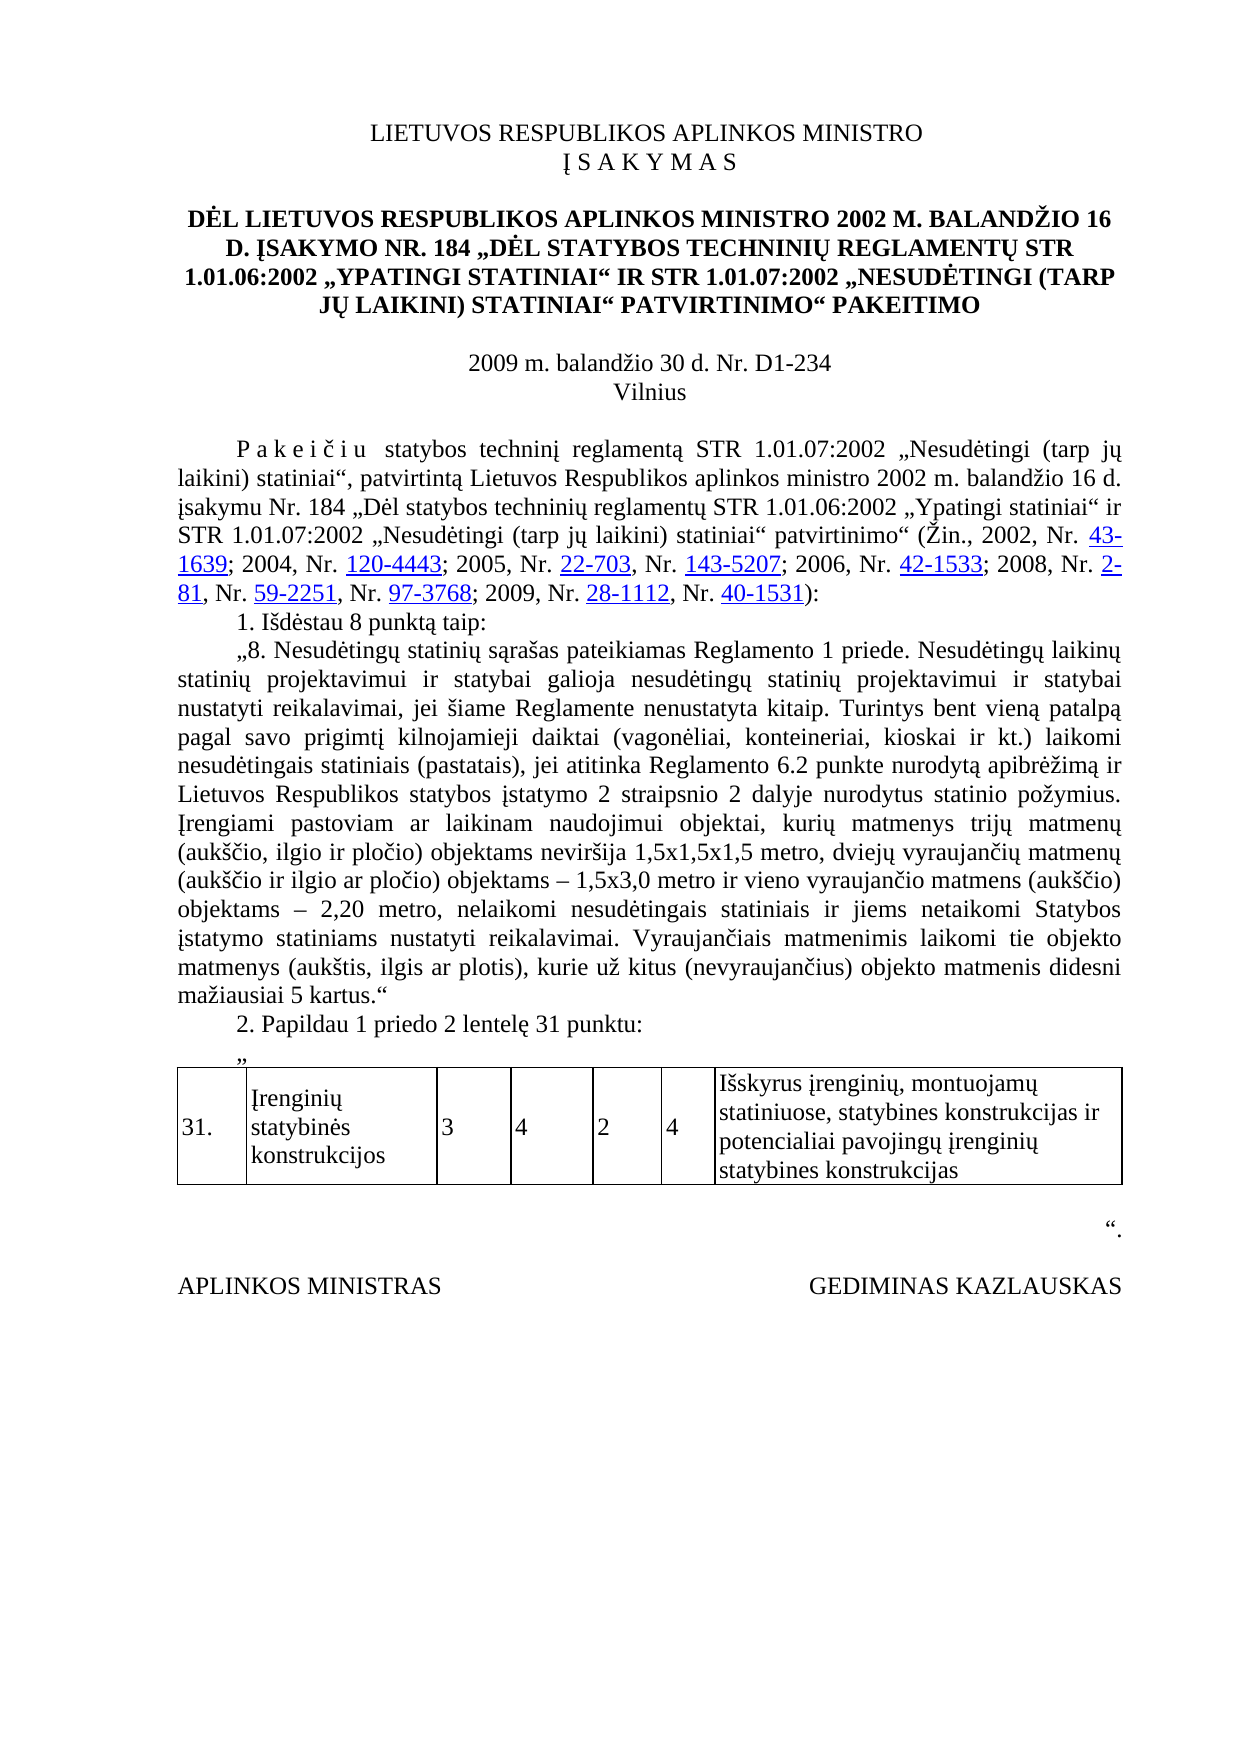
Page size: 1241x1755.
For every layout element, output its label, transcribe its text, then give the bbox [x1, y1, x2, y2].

table_header 4 [512, 1068, 592, 1183]
table_header Išskyrus įrenginių, montuojamų statiniuose, statybines konstrukcijas ir potencialiai pavojingų įrenginių statybines konstrukcijas [716, 1068, 1121, 1183]
text Pakeičiu statybos techninį reglamentą STR 1.01.07:2002 „Nesudėtingi (tarp jų laikini) statiniai“, patvirtintą Lietuvos Respublikos aplinkos ministro 2002 m. balandžio 16 d. įsakymu Nr. 184 „Dėl statybos techninių reglamentų STR 1.01.06:2002 „Ypatingi statiniai“ ir STR 1.01.07:2002 „Nesudėtingi (tarp jų laikini) statiniai“ patvirtinimo“ (Žin., 2002, Nr. 43-1639; 2004, Nr. 120-4443; 2005, Nr. 22-703, Nr. 143-5207; 2006, Nr. 42-1533; 2008, Nr. 2-81, Nr. 59-2251, Nr. 97-3768; 2009, Nr. 28-1112, Nr. 40-1531): [177, 434, 1122, 607]
text APLINKOS MINISTRAS GEDIMINAS KAZLAUSKAS [177, 1271, 1122, 1300]
text „ [177, 1038, 1122, 1067]
text DĖL LIETUVOS RESPUBLIKOS APLINKOS MINISTRO 2002 M. BALANDŽIO 16 D. ĮSAKYMO NR. 184 „DĖL STATYBOS TECHNINIŲ REGLAMENTŲ STR 1.01.06:2002 „YPATINGI STATINIAI“ IR STR 1.01.07:2002 „NESUDĖTINGI (TARP JŲ LAIKINI) STATINIAI“ PATVIRTINIMO“ PAKEITIMO [177, 204, 1122, 319]
table_header Įrenginių statybinės konstrukcijos [247, 1068, 436, 1183]
text „8. Nesudėtingų statinių sąrašas pateikiamas Reglamento 1 priede. Nesudėtingų laikinų statinių projektavimui ir statybai galioja nesudėtingų statinių projektavimui ir statybai nustatyti reikalavimai, jei šiame Reglamente nenustatyta kitaip. Turintys bent vieną patalpą pagal savo prigimtį kilnojamieji daiktai (vagonėliai, konteineriai, kioskai ir kt.) laikomi nesudėtingais statiniais (pastatais), jei atitinka Reglamento 6.2 punkte nurodytą apibrėžimą ir Lietuvos Respublikos statybos įstatymo 2 straipsnio 2 dalyje nurodytus statinio požymius. Įrengiami pastoviam ar laikinam naudojimui objektai, kurių matmenys trijų matmenų (aukščio, ilgio ir pločio) objektams neviršija 1,5x1,5x1,5 metro, dviejų vyraujančių matmenų (aukščio ir ilgio ar pločio) objektams – 1,5x3,0 metro ir vieno vyraujančio matmens (aukščio) objektams – 2,20 metro, nelaikomi nesudėtingais statiniais ir jiems netaikomi Statybos įstatymo statiniams nustatyti reikalavimai. Vyraujančiais matmenimis laikomi tie objekto matmenys (aukštis, ilgis ar plotis), kurie už kitus (nevyraujančius) objekto matmenis didesni mažiausiai 5 kartus.“ [177, 636, 1122, 1009]
text Vilnius [177, 377, 1122, 406]
table_header 31. [178, 1068, 246, 1183]
text 2009 m. balandžio 30 d. Nr. D1-234 [177, 348, 1122, 377]
text 1. Išdėstau 8 punktą taip: [177, 607, 1122, 636]
text ĮSAKYMAS [177, 147, 1122, 176]
text 2. Papildau 1 priedo 2 lentelę 31 punktu: [177, 1009, 1122, 1038]
table_header 4 [662, 1068, 714, 1183]
text “. [177, 1214, 1122, 1242]
text LIETUVOS RESPUBLIKOS APLINKOS MINISTRO [177, 118, 1122, 147]
table_header 2 [594, 1068, 661, 1183]
table_header 3 [438, 1068, 510, 1183]
